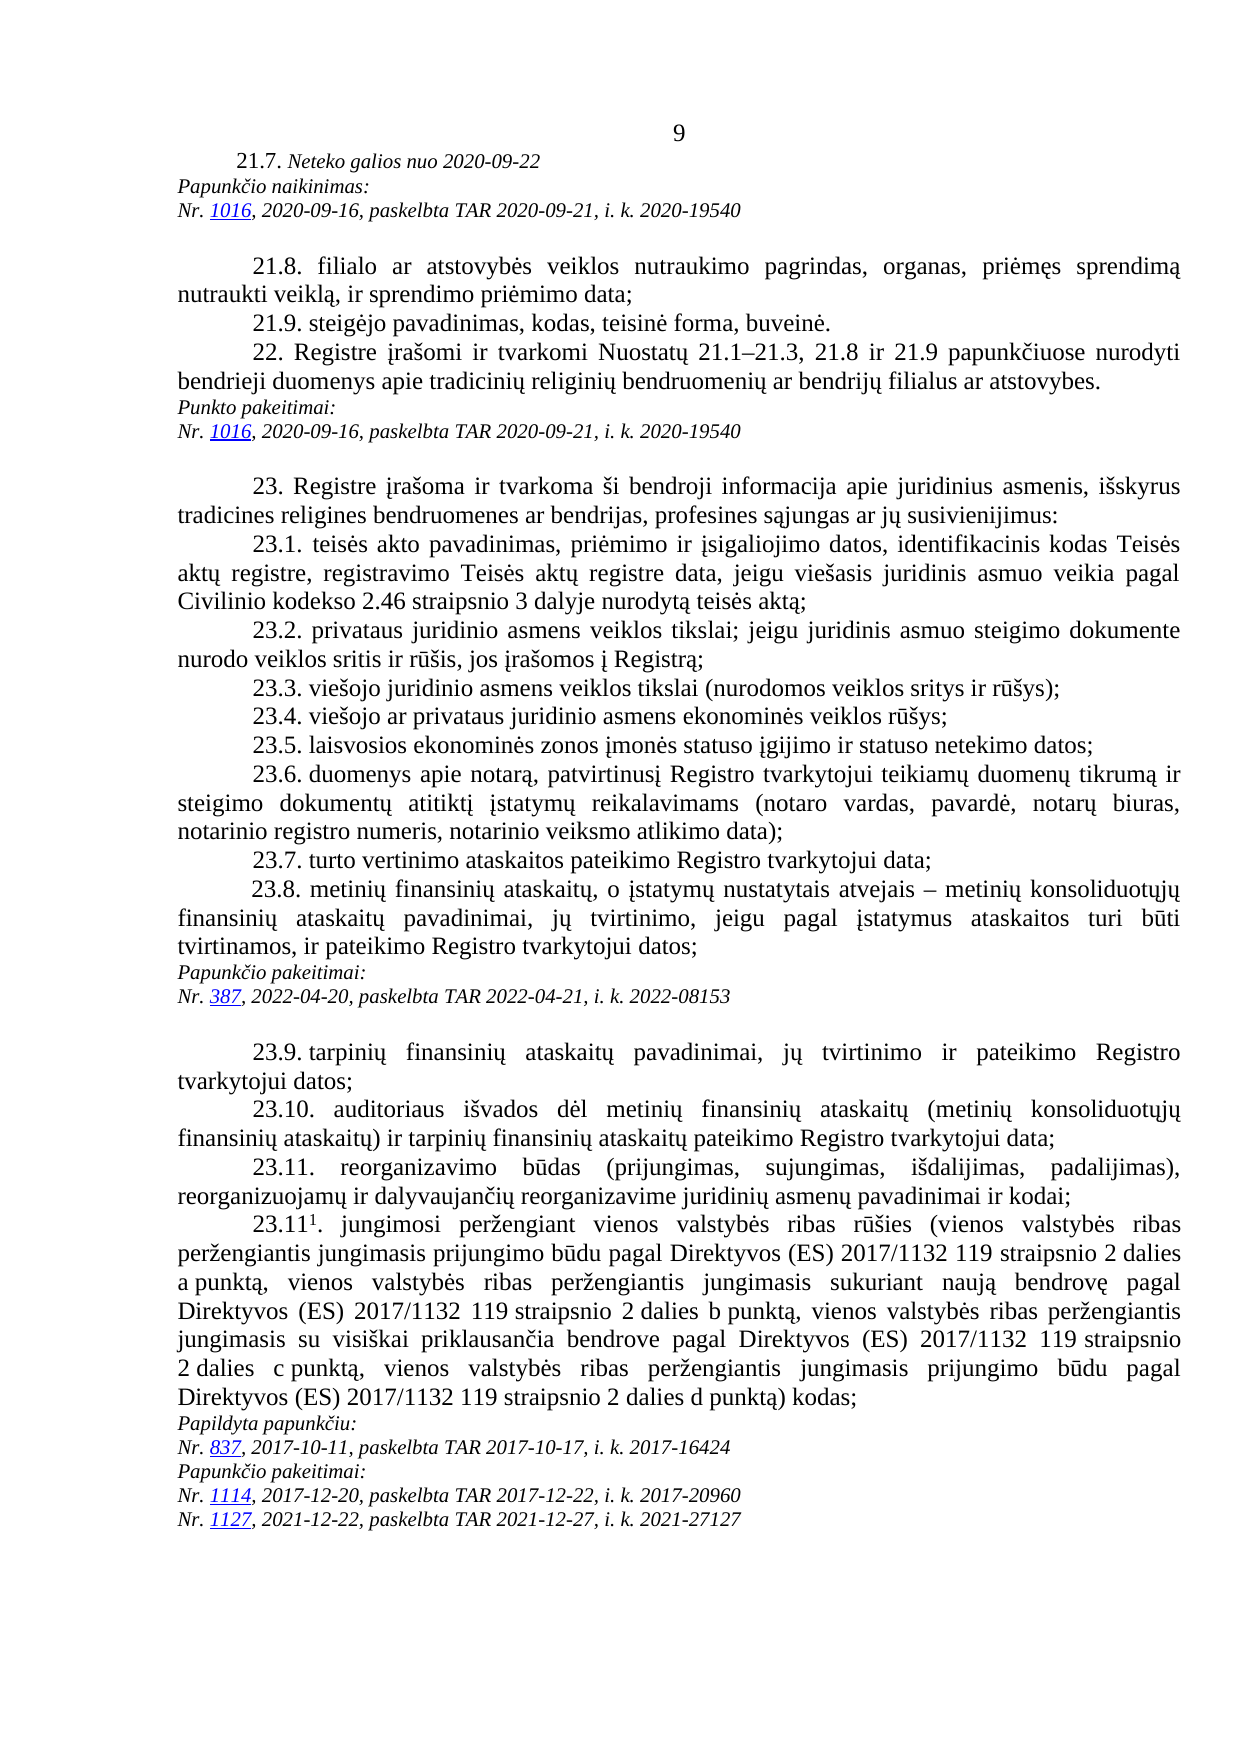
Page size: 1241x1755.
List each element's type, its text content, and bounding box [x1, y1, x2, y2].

text 21.9. steigėjo pavadinimas, kodas, teisinė forma, buveinė. [177, 308, 1181, 337]
text 23.9. tarpinių finansinių ataskaitų pavadinimai, jų tvirtinimo ir pateikimo Registro tvarkytojui datos; [177, 1037, 1181, 1094]
text Nr. 1016, 2020-09-16, paskelbta TAR 2020-09-21, i. k. 2020-19540 [177, 198, 1181, 222]
text 23.1. teisės akto pavadinimas, priėmimo ir įsigaliojimo datos, identifikacinis kodas Teisės aktų registre, registravimo Teisės aktų registre data, jeigu viešasis juridinis asmuo veikia pagal Civilinio kodekso 2.46 straipsnio 3 dalyje nurodytą teisės aktą; [177, 529, 1181, 615]
text Nr. 1127, 2021-12-22, paskelbta TAR 2021-12-27, i. k. 2021-27127 [177, 1507, 1181, 1531]
text Punkto pakeitimai: [177, 394, 1181, 419]
text Nr. 387, 2022-04-20, paskelbta TAR 2022-04-21, i. k. 2022-08153 [177, 984, 1181, 1008]
text 21.7. Neteko galios nuo 2020-09-22 [177, 148, 1181, 174]
text 21.8. filialo ar atstovybės veiklos nutraukimo pagrindas, organas, priėmęs sprendimą nutraukti veiklą, ir sprendimo priėmimo data; [177, 251, 1181, 308]
text 23.8. metinių finansinių ataskaitų, o įstatymų nustatytais atvejais – metinių konsoliduotųjų finansinių ataskaitų pavadinimai, jų tvirtinimo, jeigu pagal įstatymus ataskaitos turi būti tvirtinamos, ir pateikimo Registro tvarkytojui datos; [177, 874, 1181, 960]
text 23.10. auditoriaus išvados dėl metinių finansinių ataskaitų (metinių konsoliduotųjų finansinių ataskaitų) ir tarpinių finansinių ataskaitų pateikimo Registro tvarkytojui data; [177, 1094, 1181, 1152]
text 23.3. viešojo juridinio asmens veiklos tikslai (nurodomos veiklos sritys ir rūšys); [177, 673, 1181, 701]
text Nr. 1114, 2017-12-20, paskelbta TAR 2017-12-22, i. k. 2017-20960 [177, 1483, 1181, 1507]
text 23.2. privataus juridinio asmens veiklos tikslai; jeigu juridinis asmuo steigimo dokumente nurodo veiklos sritis ir rūšis, jos įrašomos į Registrą; [177, 615, 1181, 673]
text 23.4. viešojo ar privataus juridinio asmens ekonominės veiklos rūšys; [177, 701, 1181, 730]
text 23.5. laisvosios ekonominės zonos įmonės statuso įgijimo ir statuso netekimo datos; [177, 730, 1181, 759]
text 22. Registre įrašomi ir tvarkomi Nuostatų 21.1–21.3, 21.8 ir 21.9 papunkčiuose nurodyti bendrieji duomenys apie tradicinių religinių bendruomenių ar bendrijų filialus ar atstovybes. [177, 337, 1181, 394]
text Papunkčio pakeitimai: [177, 960, 1181, 984]
text 23.111. jungimosi peržengiant vienos valstybės ribas rūšies (vienos valstybės ribas peržengiantis jungimasis prijungimo būdu pagal Direktyvos (ES) 2017/1132 119 straipsnio 2 dalies a punktą, vienos valstybės ribas peržengiantis jungimasis sukuriant naują bendrovę pagal Direktyvos (ES) 2017/1132 119 straipsnio 2 dalies b punktą, vienos valstybės ribas peržengiantis jungimasis su visiškai priklausančia bendrove pagal Direktyvos (ES) 2017/1132 119 straipsnio 2 dalies c punktą, vienos valstybės ribas peržengiantis jungimasis prijungimo būdu pagal Direktyvos (ES) 2017/1132 119 straipsnio 2 dalies d punktą) kodas; [177, 1209, 1181, 1411]
text 23.11. reorganizavimo būdas (prijungimas, sujungimas, išdalijimas, padalijimas), reorganizuojamų ir dalyvaujančių reorganizavime juridinių asmenų pavadinimai ir kodai; [177, 1152, 1181, 1209]
text Papildyta papunkčiu: [177, 1411, 1181, 1435]
text 23.7. turto vertinimo ataskaitos pateikimo Registro tvarkytojui data; [177, 845, 1181, 874]
text Nr. 837, 2017-10-11, paskelbta TAR 2017-10-17, i. k. 2017-16424 [177, 1435, 1181, 1459]
text Nr. 1016, 2020-09-16, paskelbta TAR 2020-09-21, i. k. 2020-19540 [177, 419, 1181, 443]
text Papunkčio pakeitimai: [177, 1459, 1181, 1483]
text 23.6. duomenys apie notarą, patvirtinusį Registro tvarkytojui teikiamų duomenų tikrumą ir steigimo dokumentų atitiktį įstatymų reikalavimams (notaro vardas, pavardė, notarų biuras, notarinio registro numeris, notarinio veiksmo atlikimo data); [177, 759, 1181, 845]
text 23. Registre įrašoma ir tvarkoma ši bendroji informacija apie juridinius asmenis, išskyrus tradicines religines bendruomenes ar bendrijas, profesines sąjungas ar jų susivienijimus: [177, 471, 1181, 529]
text Papunkčio naikinimas: [177, 174, 1181, 198]
